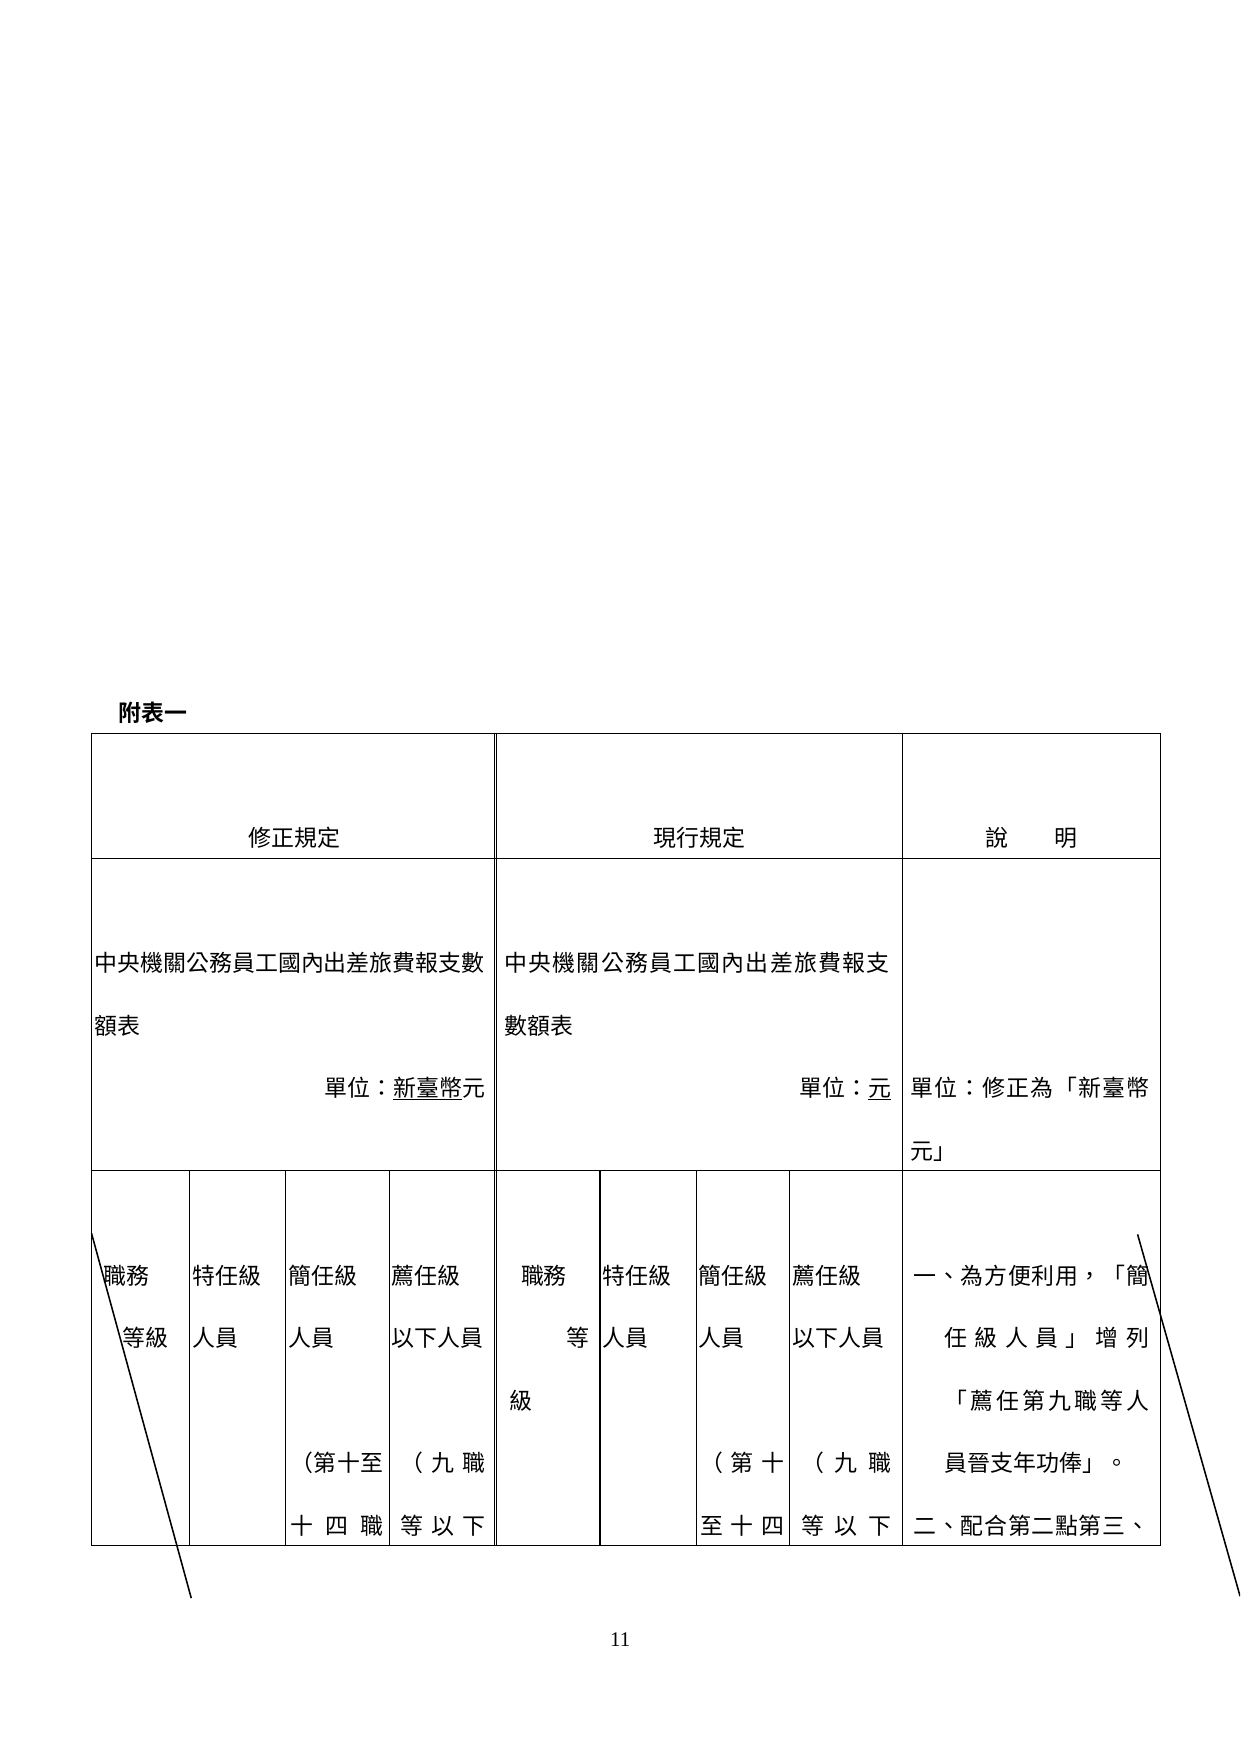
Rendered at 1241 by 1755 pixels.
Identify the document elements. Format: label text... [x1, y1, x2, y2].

table_cell 薦任級 以下人員 （九職等以下 [390, 1171, 494, 1545]
table_header 說 明 [903, 734, 1160, 858]
table_cell 職務 等級 [92, 1171, 189, 1545]
table_cell 一、為方便利用，「簡任級人員」增列「薦任第九職等人員晉支年功俸」。 二、配合第二點第三、 [903, 1171, 1160, 1545]
table_cell 簡任級 人員 （第十至十四職 [286, 1171, 389, 1545]
table_cell 中央機關公務員工國內出差旅費報支數額表 單位：元 [497, 859, 902, 1170]
table_header 現行規定 [497, 734, 902, 858]
table_cell 薦任級 以下人員 （九職等以下 [790, 1171, 902, 1545]
table_cell 單位：修正為「新臺幣元」 [903, 859, 1160, 1170]
table_cell 簡任級 人員 （第十至十四 [697, 1171, 789, 1545]
text 附表一 [118, 670, 1122, 733]
table_cell 特任級 人員 [190, 1171, 285, 1545]
table_cell 職務 等級 [497, 1171, 599, 1545]
table_cell 特任級 人員 [601, 1171, 696, 1545]
table_header 修正規定 [92, 734, 494, 858]
table_cell 中央機關公務員工國內出差旅費報支數額表 單位：新臺幣元 [92, 859, 494, 1170]
